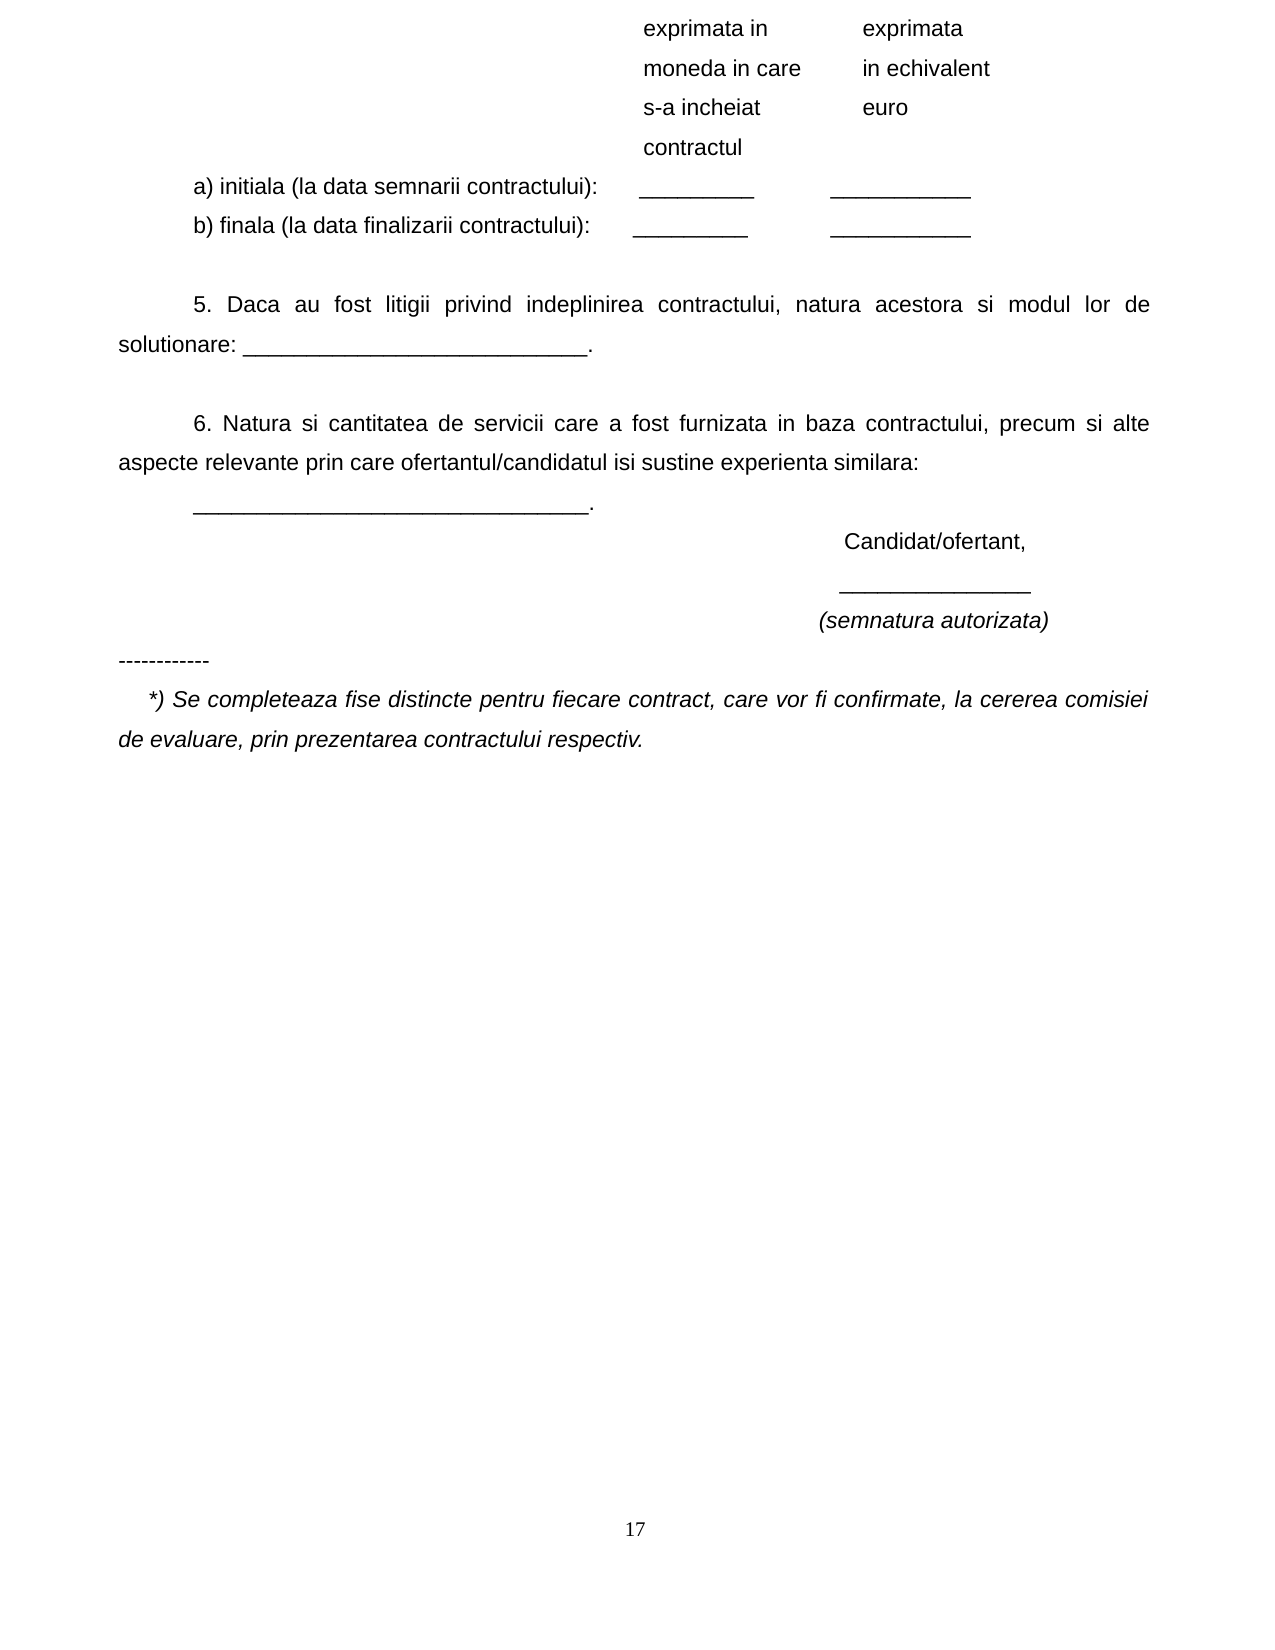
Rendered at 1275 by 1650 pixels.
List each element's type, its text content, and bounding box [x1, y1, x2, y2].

text *) Se completeaza fise distincte pentru fiecare contract, care vor fi confirmate, la cererea comisiei de evaluare, prin prezentarea contractului respectiv. [118, 686, 1152, 752]
text a) initiala (la data semnarii contractului): _________ ___________ [118, 173, 1152, 199]
text Candidat/ofertant, [643, 528, 1152, 554]
text moneda in care in echivalent [568, 54, 1152, 81]
text 6. Natura si cantitatea de servicii care a fost furnizata in baza contractului, precum si alte aspecte relevante prin care ofertantul/candidatul isi sustine experienta similara: [118, 410, 1152, 476]
text s-a incheiat euro [568, 94, 1152, 120]
text _______________________________. [118, 489, 1152, 515]
text _______________ [643, 568, 1152, 594]
text b) finala (la data finalizarii contractului): _________ ___________ [118, 212, 1152, 239]
text exprimata in exprimata [568, 15, 1152, 41]
text (semnatura autorizata) [718, 607, 1152, 633]
text ------------ [118, 647, 1152, 673]
text 5. Daca au fost litigii privind indeplinirea contractului, natura acestora si modul lor de solutionare: ___________________________. [118, 291, 1152, 357]
text contractul [568, 133, 1152, 160]
